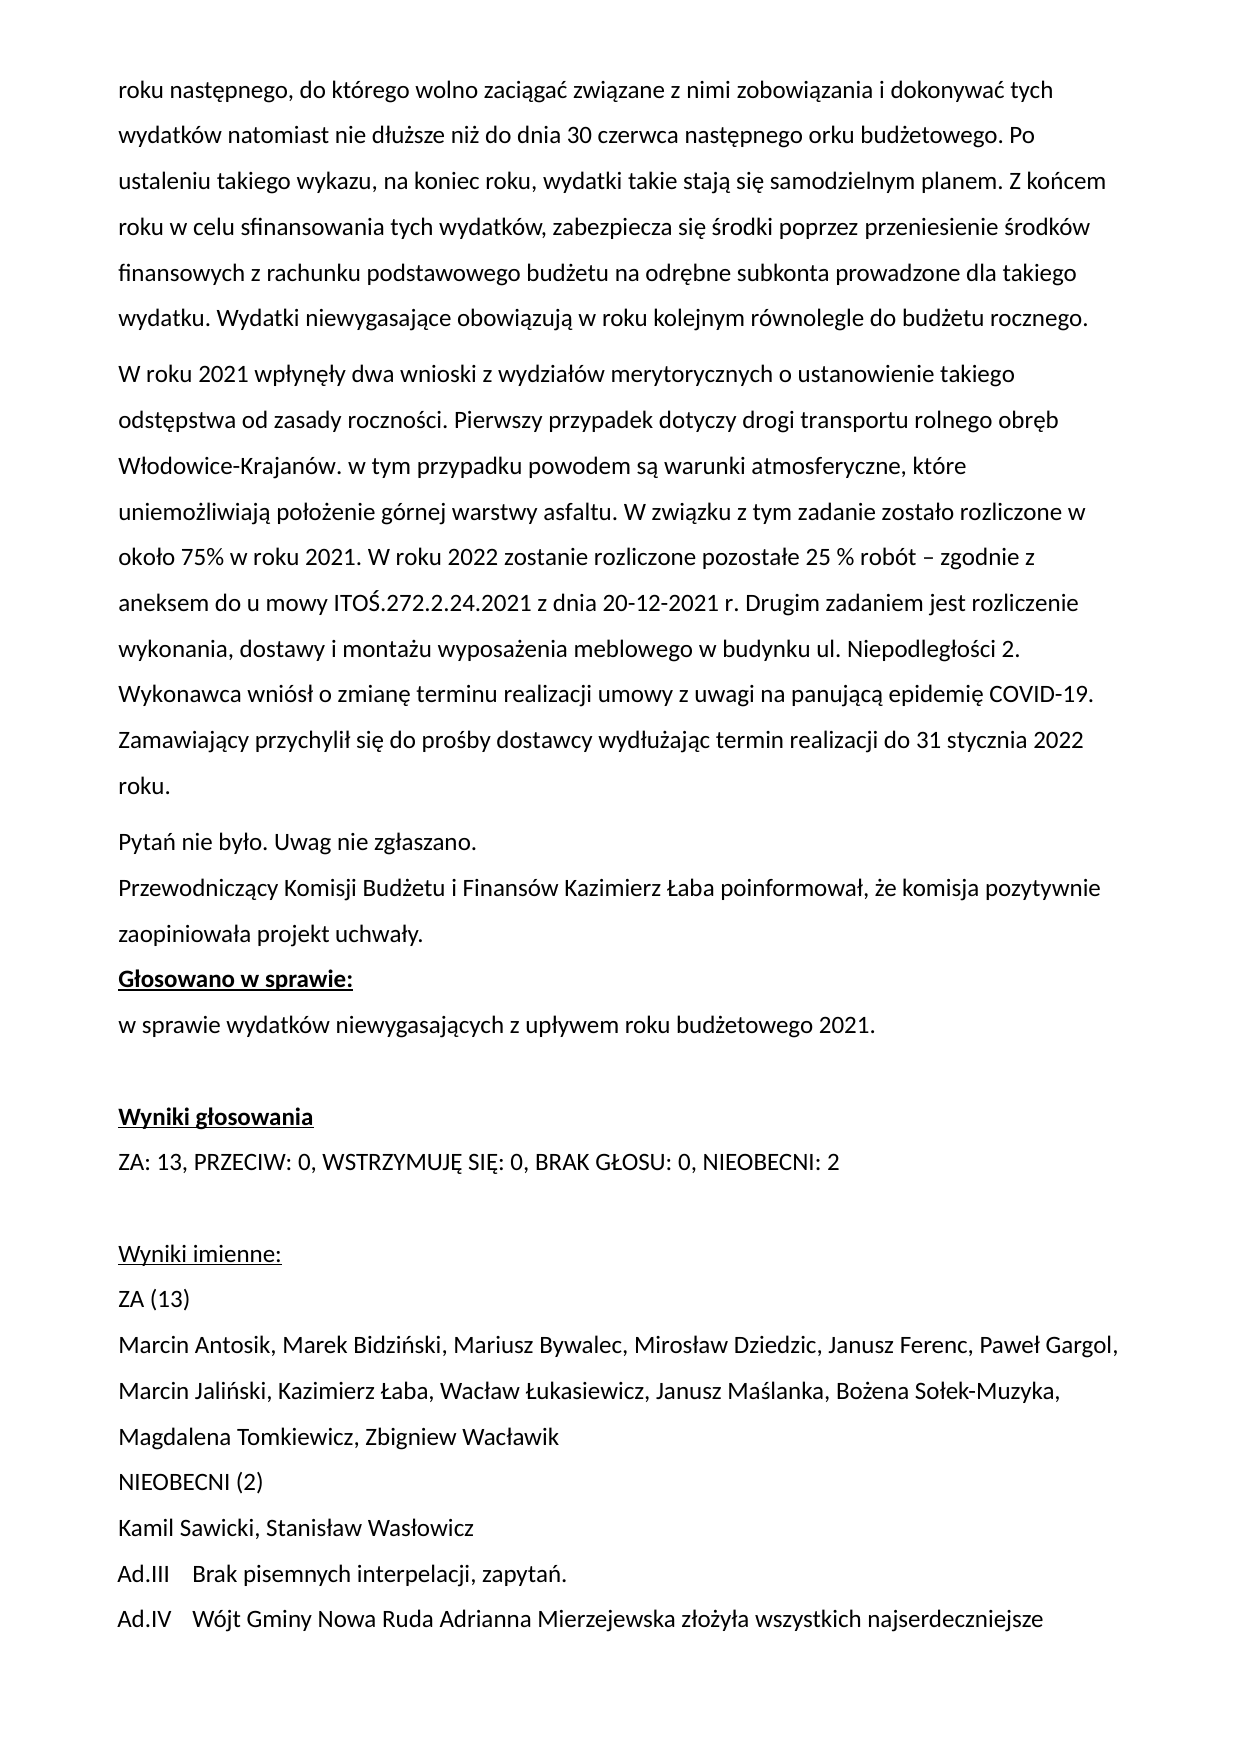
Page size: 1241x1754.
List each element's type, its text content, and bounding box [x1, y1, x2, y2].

text Przewodniczący Komisji Budżetu i Finansów Kazimierz Łaba poinformował, że komisja pozytywnie zaopiniowała projekt uchwały. [118, 872, 1122, 948]
list Pytań nie było. Uwag nie zgłaszano. [118, 826, 1122, 857]
text Głosowano w sprawie: w sprawie wydatków niewygasających z upływem roku budżetowego 2021. Wyniki głosowania ZA: 13, PRZECIW: 0, WSTRZYMUJĘ SIĘ: 0, BRAK GŁOSU: 0, NIEOBECNI: 2 Wyniki imienne: ZA (13) Marcin Antosik, Marek Bidziński, Mariusz Bywalec, Mirosław Dziedzic, Janusz Ferenc, Paweł Gargol, Marcin Jaliński, Kazimierz Łaba, Wacław Łukasiewicz, Janusz Maślanka, Bożena Sołek-Muzyka, Magdalena Tomkiewicz, Zbigniew Wacławik NIEOBECNI (2) Kamil Sawicki, Stanisław Wasłowicz [118, 963, 1122, 1543]
list roku następnego, do którego wolno zaciągać związane z nimi zobowiązania i dokonywać tych wydatków natomiast nie dłuższe niż do dnia 30 czerwca następnego orku budżetowego. Po ustaleniu takiego wykazu, na koniec roku, wydatki takie stają się samodzielnym planem. Z końcem roku w celu sfinansowania tych wydatków, zabezpiecza się środki poprzez przeniesienie środków finansowych z rachunku podstawowego budżetu na odrębne subkonta prowadzone dla takiego wydatku. Wydatki niewygasające obowiązują w roku kolejnym równolegle do budżetu rocznego. [118, 74, 1122, 333]
list Wójt Gminy Nowa Ruda Adrianna Mierzejewska złożyła wszystkich najserdeczniejsze [117, 1604, 1122, 1634]
text W roku 2021 wpłynęły dwa wnioski z wydziałów merytorycznych o ustanowienie takiego odstępstwa od zasady roczności. Pierwszy przypadek dotyczy drogi transportu rolnego obręb Włodowice-Krajanów. w tym przypadku powodem są warunki atmosferyczne, które uniemożliwiają położenie górnej warstwy asfaltu. W związku z tym zadanie zostało rozliczone w około 75% w roku 2021. W roku 2022 zostanie rozliczone pozostałe 25 % robót – zgodnie z aneksem do u mowy ITOŚ.272.2.24.2021 z dnia 20-12-2021 r. Drugim zadaniem jest rozliczenie wykonania, dostawy i montażu wyposażenia meblowego w budynku ul. Niepodległości 2. Wykonawca wniósł o zmianę terminu realizacji umowy z uwagi na panującą epidemię COVID-19. Zamawiający przychylił się do prośby dostawcy wydłużając termin realizacji do 31 stycznia 2022 roku. [118, 358, 1122, 801]
list Brak pisemnych interpelacji, zapytań. [117, 1558, 1122, 1588]
